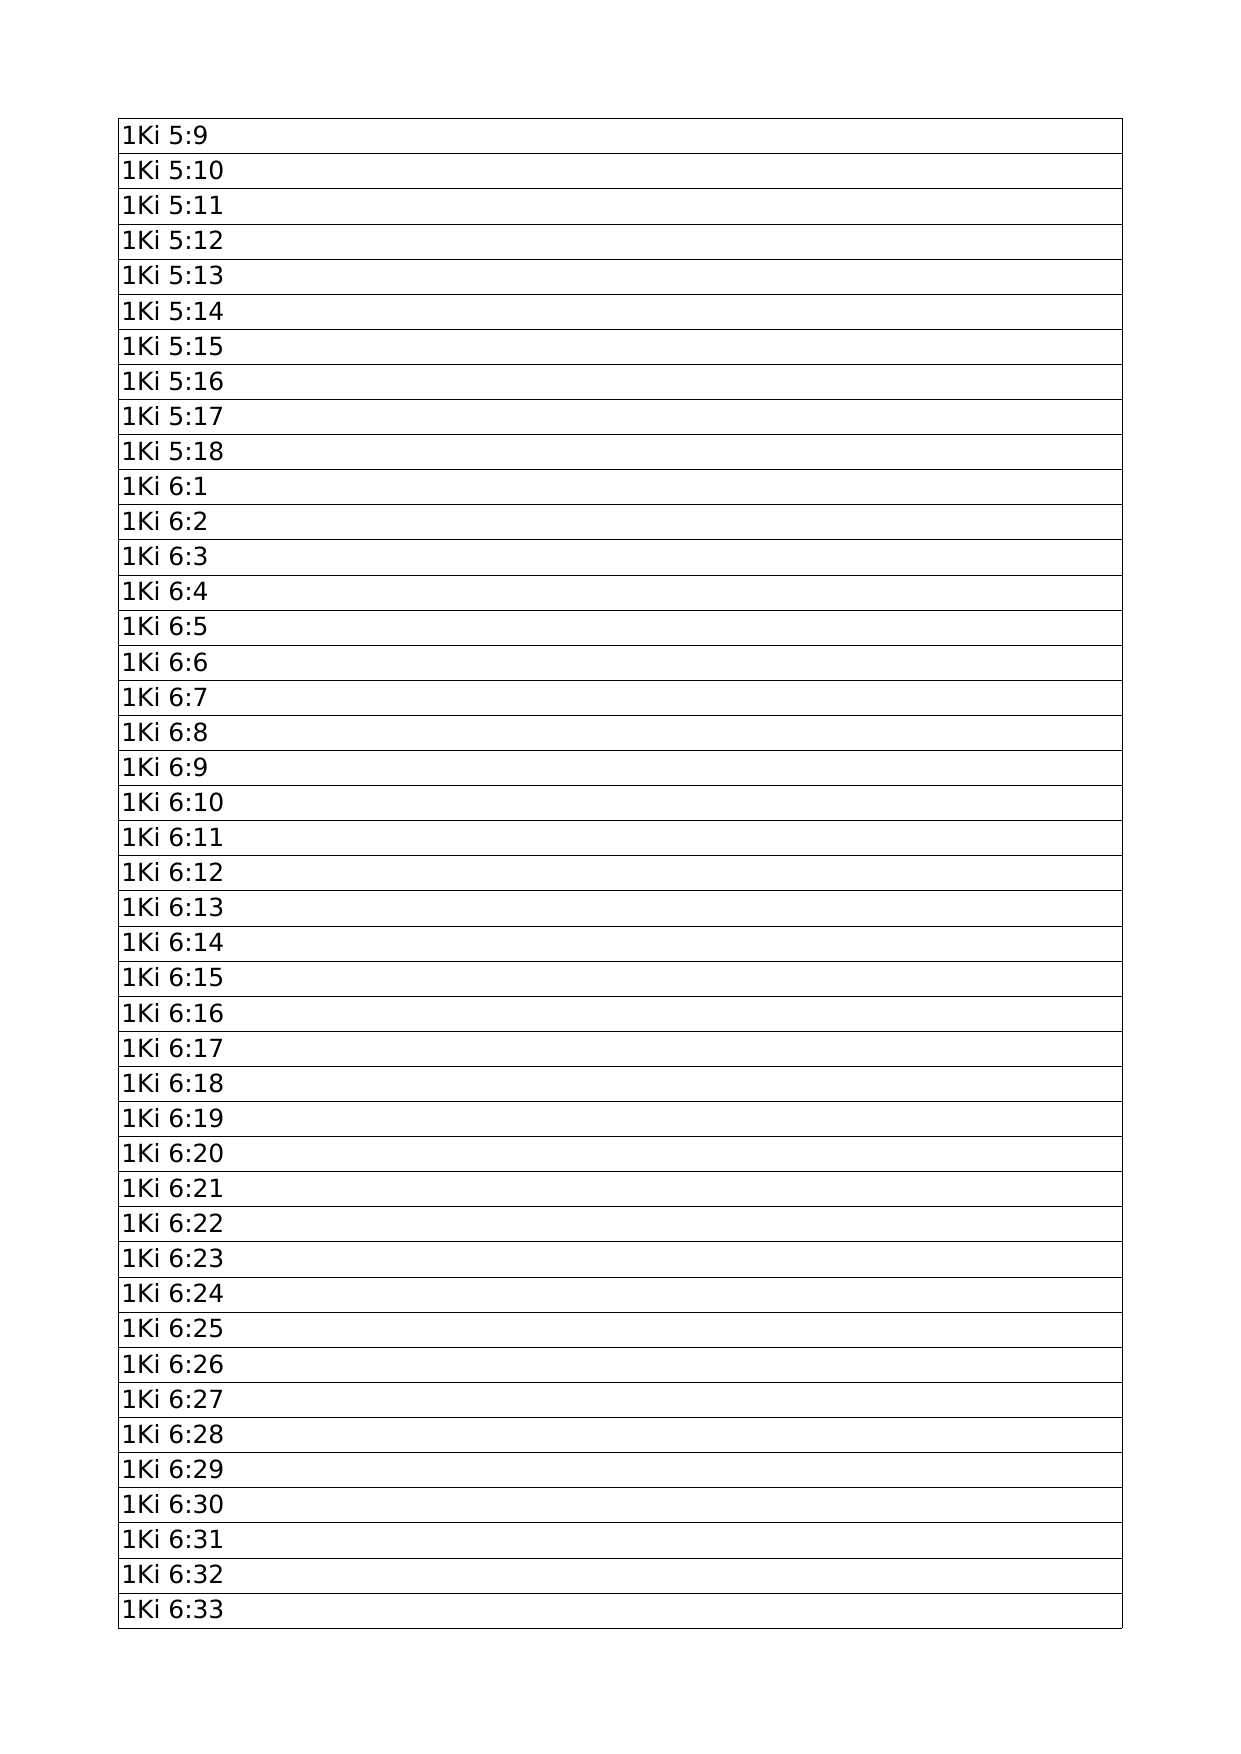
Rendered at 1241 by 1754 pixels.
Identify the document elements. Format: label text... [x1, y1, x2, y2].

table_cell 1Ki 5:18 [119, 435, 1122, 469]
table_cell 1Ki 5:12 [119, 225, 1122, 258]
table_cell 1Ki 6:13 [119, 891, 1122, 926]
table_cell 1Ki 6:30 [119, 1488, 1122, 1522]
table_cell 1Ki 5:16 [119, 365, 1122, 399]
table_cell 1Ki 5:11 [119, 189, 1122, 223]
table_cell 1Ki 6:9 [119, 751, 1122, 785]
table_cell 1Ki 6:32 [119, 1559, 1122, 1592]
table_cell 1Ki 5:13 [119, 260, 1122, 294]
table_cell 1Ki 6:1 [119, 470, 1122, 504]
table_cell 1Ki 6:5 [119, 611, 1122, 645]
table_cell 1Ki 6:23 [119, 1242, 1122, 1277]
table_cell 1Ki 5:15 [119, 330, 1122, 364]
table_cell 1Ki 6:20 [119, 1137, 1122, 1171]
table_cell 1Ki 6:26 [119, 1348, 1122, 1382]
table_cell 1Ki 6:22 [119, 1207, 1122, 1241]
table_cell 1Ki 6:12 [119, 856, 1122, 890]
table_cell 1Ki 6:25 [119, 1313, 1122, 1347]
table_cell 1Ki 6:7 [119, 681, 1122, 715]
table_cell 1Ki 6:31 [119, 1523, 1122, 1557]
table_cell 1Ki 6:33 [119, 1594, 1122, 1628]
table_cell 1Ki 6:19 [119, 1102, 1122, 1136]
table_cell 1Ki 6:15 [119, 962, 1122, 996]
table_cell 1Ki 6:3 [119, 540, 1122, 574]
table_cell 1Ki 5:10 [119, 154, 1122, 188]
table_cell 1Ki 6:29 [119, 1453, 1122, 1487]
table_cell 1Ki 6:24 [119, 1278, 1122, 1312]
table_cell 1Ki 6:16 [119, 997, 1122, 1031]
table_cell 1Ki 6:17 [119, 1032, 1122, 1066]
table_cell 1Ki 6:18 [119, 1067, 1122, 1101]
table_cell 1Ki 6:27 [119, 1383, 1122, 1417]
table_cell 1Ki 6:6 [119, 646, 1122, 680]
table_cell 1Ki 6:28 [119, 1418, 1122, 1452]
table_cell 1Ki 6:4 [119, 576, 1122, 609]
table_cell 1Ki 6:10 [119, 786, 1122, 820]
table_cell 1Ki 6:14 [119, 927, 1122, 961]
table_cell 1Ki 5:17 [119, 400, 1122, 434]
table_cell 1Ki 6:8 [119, 716, 1122, 750]
table_cell 1Ki 6:11 [119, 821, 1122, 855]
table_cell 1Ki 6:2 [119, 505, 1122, 539]
table_cell 1Ki 6:21 [119, 1172, 1122, 1206]
table_cell 1Ki 5:9 [119, 119, 1122, 153]
table_cell 1Ki 5:14 [119, 295, 1122, 329]
